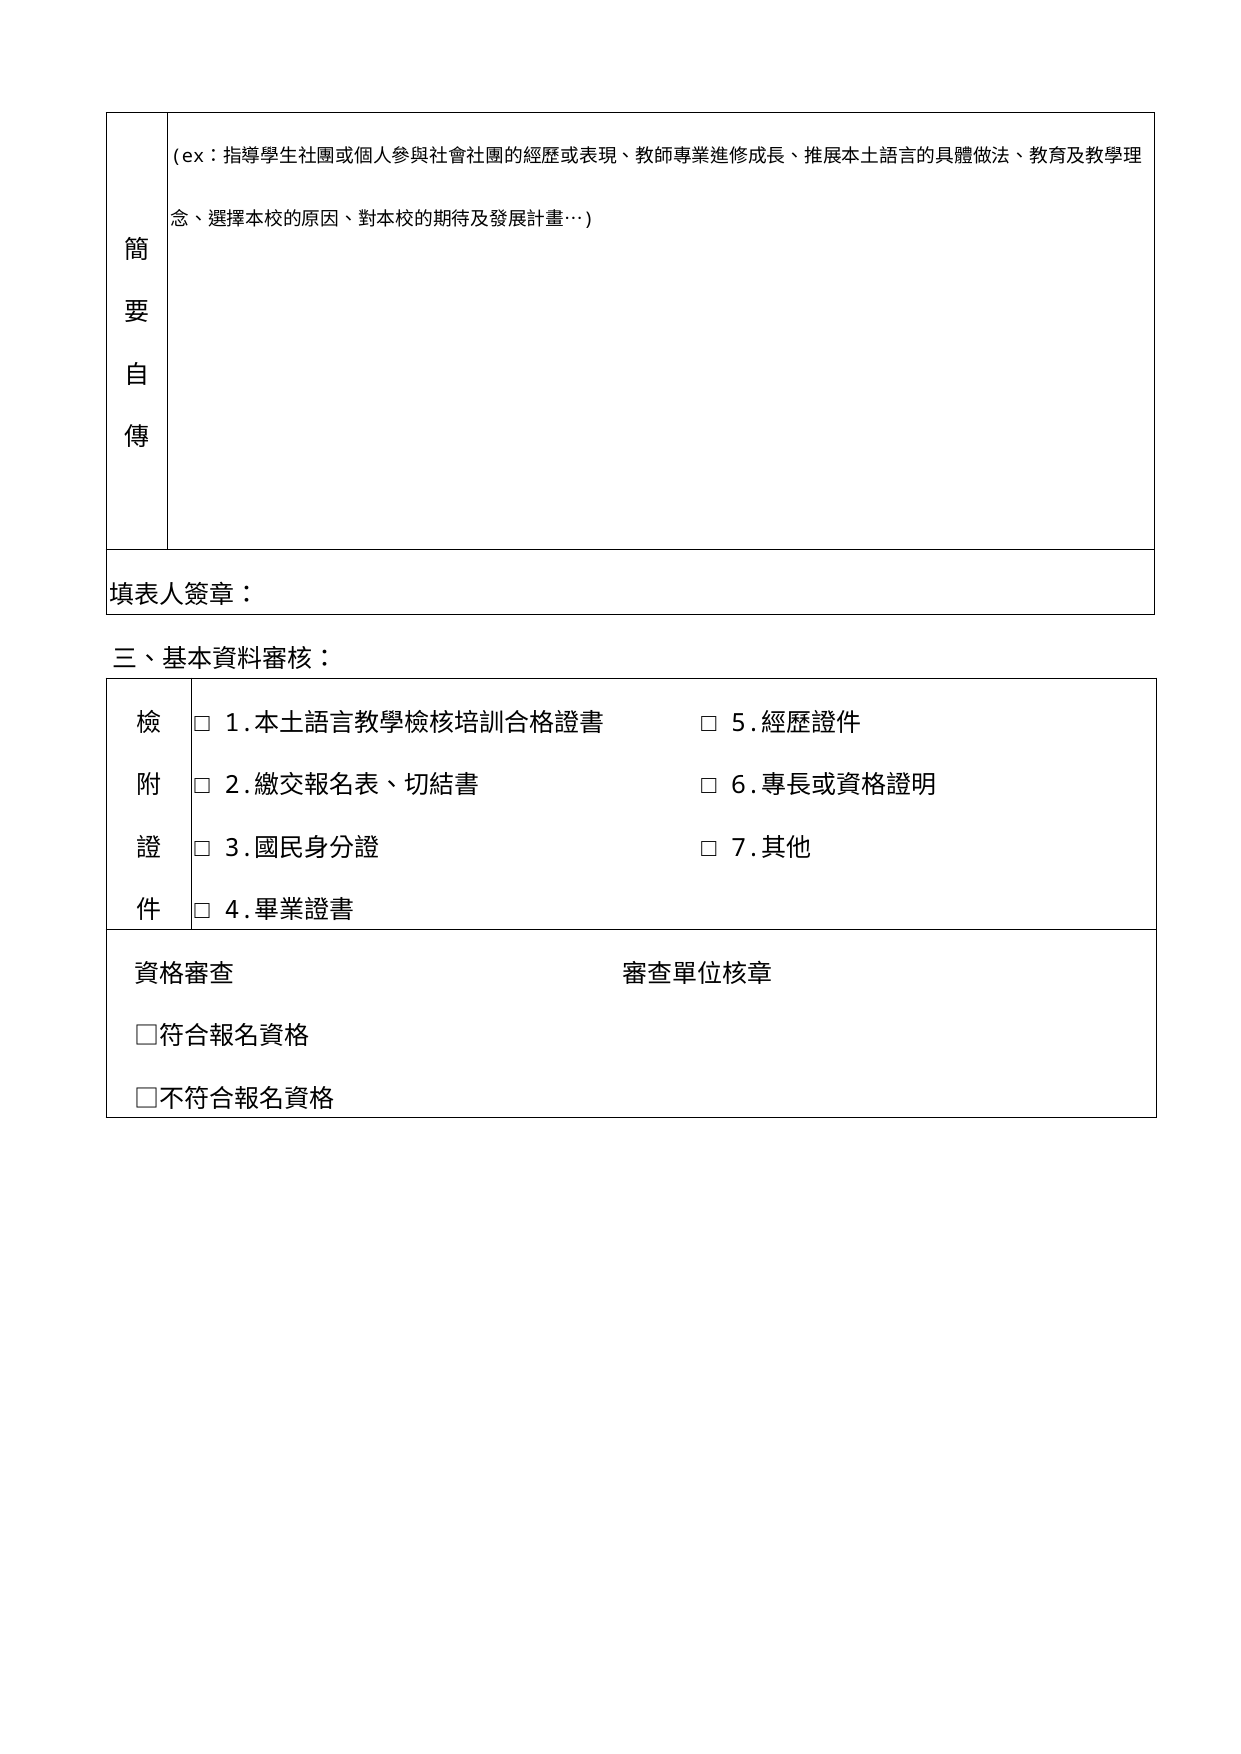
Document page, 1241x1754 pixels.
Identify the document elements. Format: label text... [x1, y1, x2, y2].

table_cell 資格審查 □符合報名資格 □不符合報名資格 [107, 930, 620, 1117]
text 三、基本資料審核： [112, 615, 1240, 677]
table_cell 審查單位核章 [620, 930, 1156, 1117]
table_header □ 5.經歷證件 □ 6.專長或資格證明 □ 7.其他 [683, 679, 1156, 928]
table_cell (ex：指導學生社團或個人參與社會社團的經歷或表現、教師專業進修成長、推展本土語言的具體做法、教育及教學理念、選擇本校的原因、對本校的期待及發展計畫…) [168, 113, 1154, 549]
table_cell 填表人簽章： [107, 550, 1154, 614]
table_cell 簡 要 自 傳 [107, 113, 167, 549]
table_header □ 1.本土語言教學檢核培訓合格證書 □ 2.繳交報名表、切結書 □ 3.國民身分證 □ 4.畢業證書 [192, 679, 683, 928]
table_header 檢 附 證 件 [107, 679, 191, 928]
